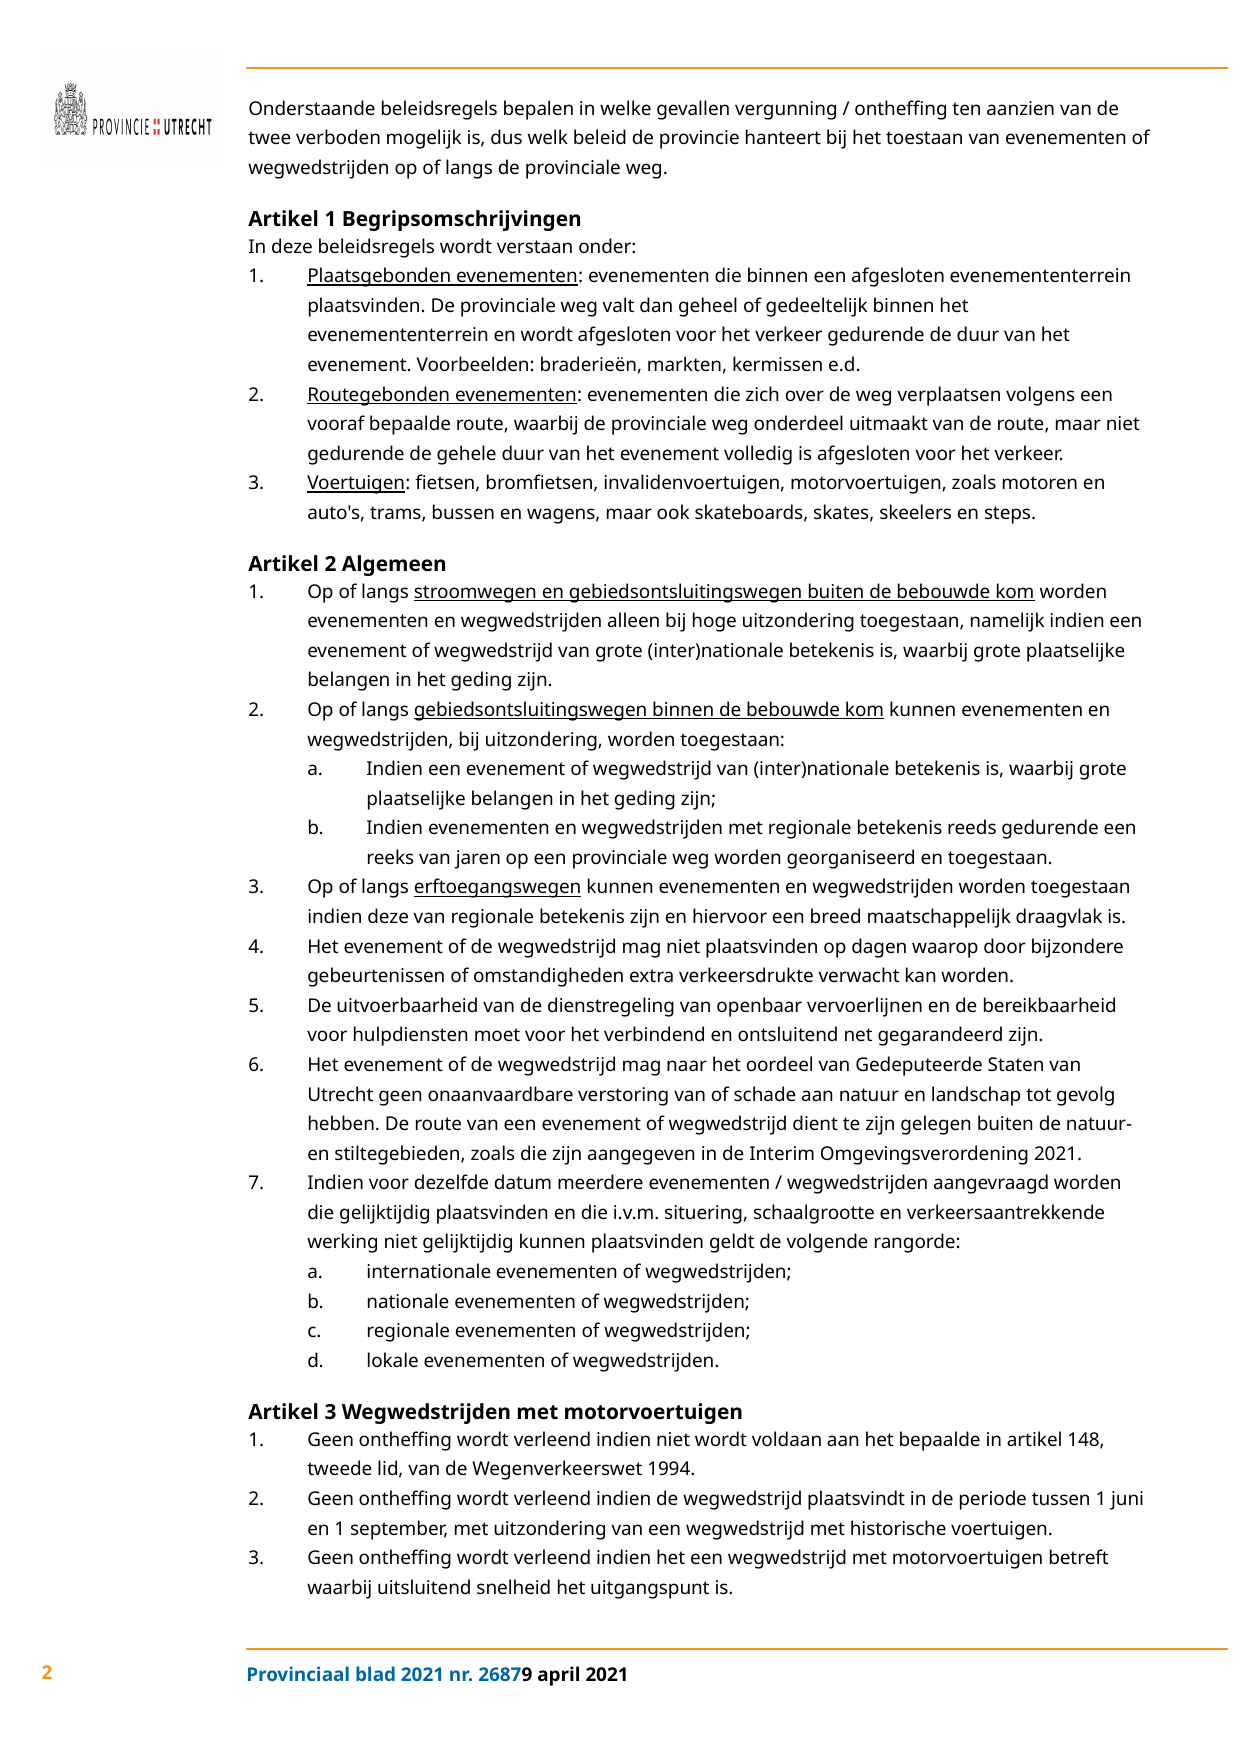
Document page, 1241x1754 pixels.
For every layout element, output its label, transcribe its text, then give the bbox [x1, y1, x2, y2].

list regionale evenementen of wegwedstrijden; [307, 1317, 1152, 1343]
list Voertuigen: fietsen, bromfietsen, invalidenvoertuigen, motorvoertuigen, zoals motoren en auto's, trams, bussen en wagens, maar ook skateboards, skates, skeelers en steps. [248, 469, 1152, 525]
list Geen ontheffing wordt verleend indien niet wordt voldaan aan het bepaalde in artikel 148, tweede lid, van de Wegenverkeerswet 1994. [248, 1426, 1152, 1481]
text Artikel 3 Wegwedstrijden met motorvoertuigen [248, 1397, 1152, 1426]
list internationale evenementen of wegwedstrijden; [307, 1258, 1152, 1284]
list Het evenement of de wegwedstrijd mag naar het oordeel van Gedeputeerde Staten van Utrecht geen onaanvaardbare verstoring van of schade aan natuur en landschap tot gevolg hebben. De route van een evenement of wegwedstrijd dient te zijn gelegen buiten de natuur- en stiltegebieden, zoals die zijn aangegeven in de Interim Omgevingsverordening 2021. [248, 1051, 1152, 1166]
list Op of langs gebiedsontsluitingswegen binnen de bebouwde kom kunnen evenementen en wegwedstrijden, bij uitzondering, worden toegestaan: [248, 696, 1152, 752]
list Geen ontheffing wordt verleend indien de wegwedstrijd plaatsvindt in de periode tussen 1 juni en 1 september, met uitzondering van een wegwedstrijd met historische voertuigen. [248, 1485, 1152, 1540]
list lokale evenementen of wegwedstrijden. [307, 1347, 1152, 1373]
text Artikel 1 Begripsomschrijvingen [248, 204, 1152, 233]
list Het evenement of de wegwedstrijd mag niet plaatsvinden op dagen waarop door bijzondere gebeurtenissen of omstandigheden extra verkeersdrukte verwacht kan worden. [248, 933, 1152, 988]
list De uitvoerbaarheid van de dienstregeling van openbaar vervoerlijnen en de bereikbaarheid voor hulpdiensten moet voor het verbindend en ontsluitend net gegarandeerd zijn. [248, 992, 1152, 1047]
list Indien een evenement of wegwedstrijd van (inter)nationale betekenis is, waarbij grote plaatselijke belangen in het geding zijn; [307, 755, 1152, 811]
list Indien voor dezelfde datum meerdere evenementen / wegwedstrijden aangevraagd worden die gelijktijdig plaatsvinden en die i.v.m. situering, schaalgrootte en verkeersaantrekkende werking niet gelijktijdig kunnen plaatsvinden geldt de volgende rangorde: [248, 1169, 1152, 1254]
list nationale evenementen of wegwedstrijden; [307, 1288, 1152, 1314]
list Plaatsgebonden evenementen: evenementen die binnen een afgesloten evenemententerrein plaatsvinden. De provinciale weg valt dan geheel of gedeeltelijk binnen het evenemententerrein en wordt afgesloten voor het verkeer gedurende de duur van het evenement. Voorbeelden: braderieën, markten, kermissen e.d. [248, 262, 1152, 377]
list Geen ontheffing wordt verleend indien het een wegwedstrijd met motorvoertuigen betreft waarbij uitsluitend snelheid het uitgangspunt is. [248, 1544, 1152, 1599]
list Indien evenementen en wegwedstrijden met regionale betekenis reeds gedurende een reeks van jaren op een provinciale weg worden georganiseerd en toegestaan. [307, 814, 1152, 870]
list Routegebonden evenementen: evenementen die zich over de weg verplaatsen volgens een vooraf bepaalde route, waarbij de provinciale weg onderdeel uitmaakt van de route, maar niet gedurende de gehele duur van het evenement volledig is afgesloten voor het verkeer. [248, 381, 1152, 466]
text In deze beleidsregels wordt verstaan onder: [248, 233, 1152, 258]
list Op of langs stroomwegen en gebiedsontsluitingswegen buiten de bebouwde kom worden evenementen en wegwedstrijden alleen bij hoge uitzondering toegestaan, namelijk indien een evenement of wegwedstrijd van grote (inter)nationale betekenis is, waarbij grote plaatselijke belangen in het geding zijn. [248, 578, 1152, 692]
text Onderstaande beleidsregels bepalen in welke gevallen vergunning / ontheffing ten aanzien van de twee verboden mogelijk is, dus welk beleid de provincie hanteert bij het toestaan van evenementen of wegwedstrijden op of langs de provinciale weg. [248, 95, 1152, 180]
list Op of langs erftoegangswegen kunnen evenementen en wegwedstrijden worden toegestaan indien deze van regionale betekenis zijn en hiervoor een breed maatschappelijk draagvlak is. [248, 874, 1152, 929]
text Artikel 2 Algemeen [248, 549, 1152, 578]
picture [41, 47, 231, 172]
